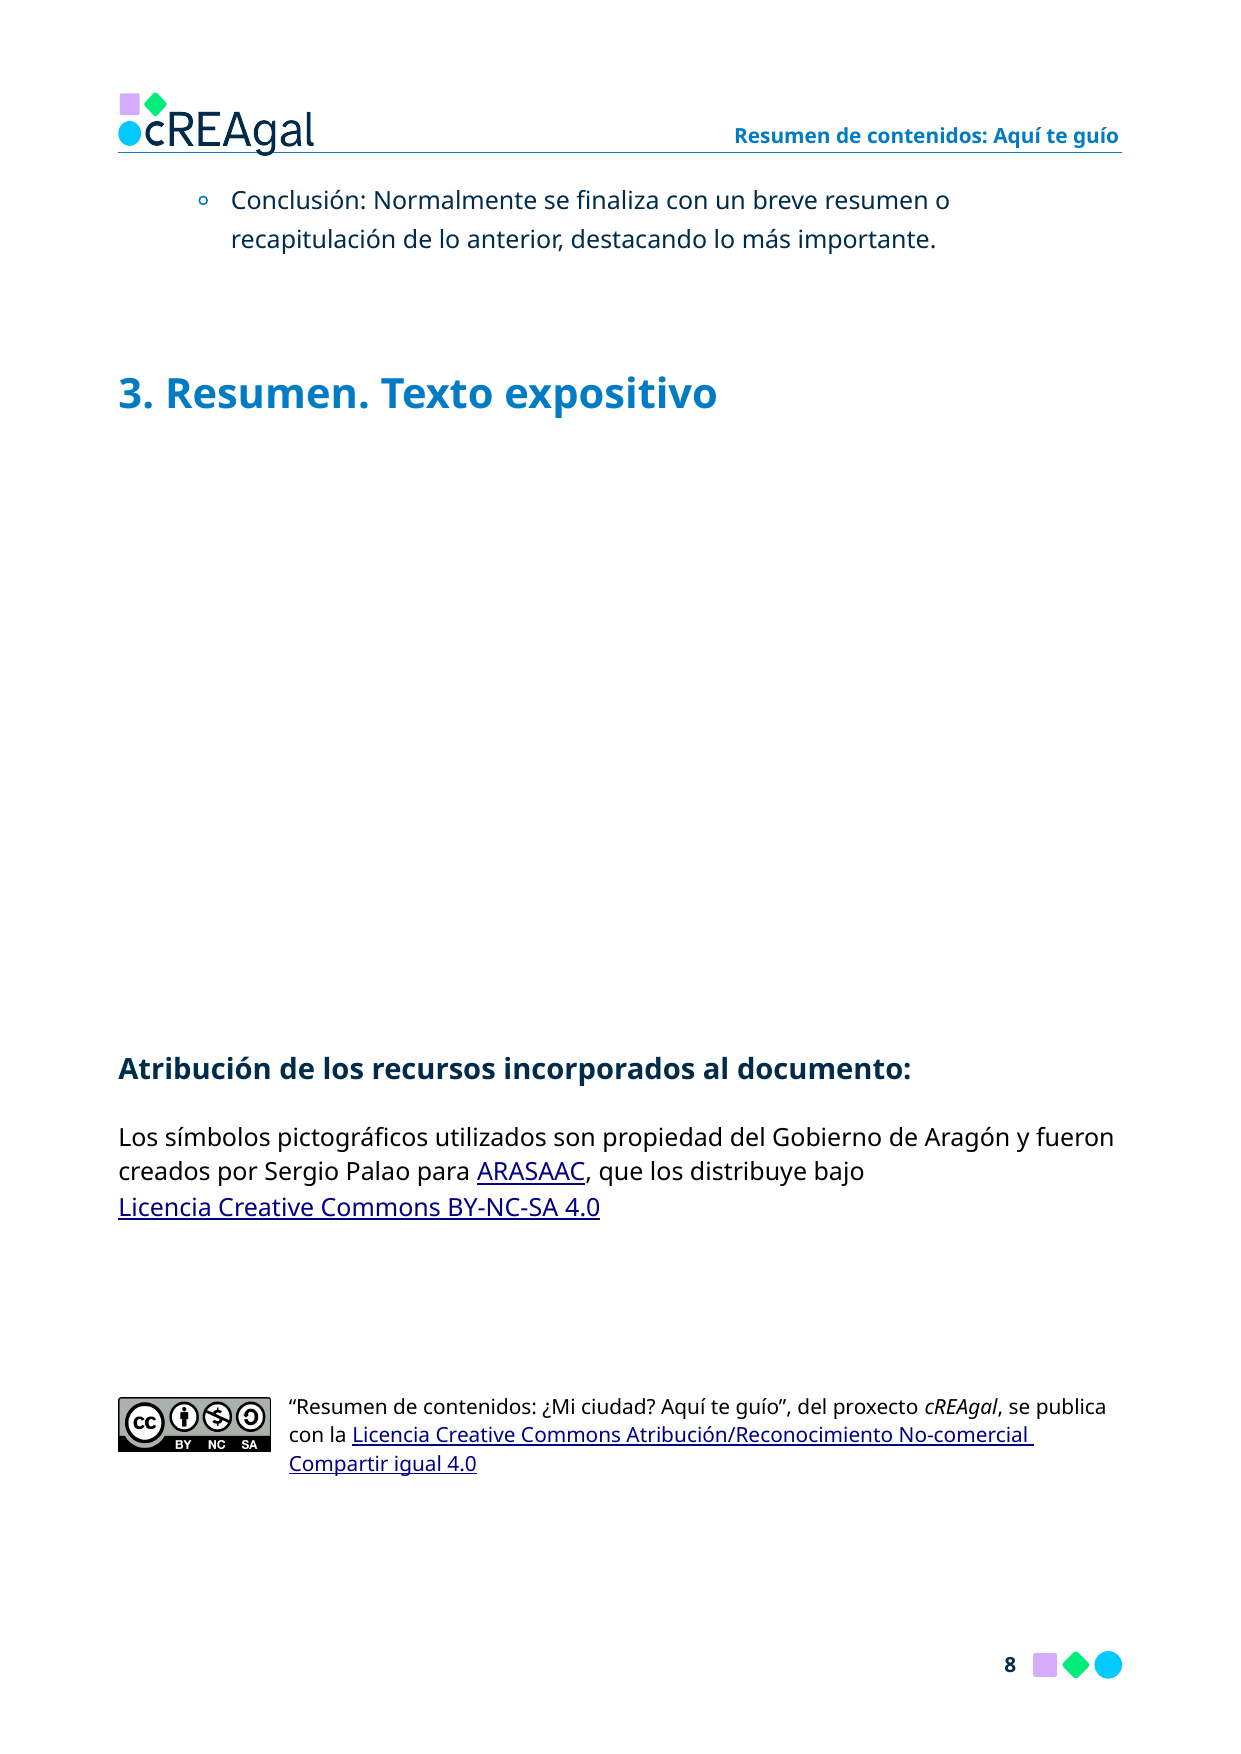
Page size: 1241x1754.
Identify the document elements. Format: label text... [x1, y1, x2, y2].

list Conclusión: Normalmente se finaliza con un breve resumen o recapitulación de lo anterior, destacando lo más importante. [193, 182, 1122, 256]
text Atribución de los recursos incorporados al documento: [118, 1048, 1122, 1088]
picture [118, 1397, 271, 1452]
subtitle . Resumen. Texto expositivo [118, 364, 1122, 421]
text Los símbolos pictográficos utilizados son propiedad del Gobierno de Aragón y fueron creados por Sergio Palao para ARASAAC, que los distribuye bajo [118, 1120, 1122, 1188]
picture [118, 93, 314, 156]
text “Resumen de contenidos: ¿Mi ciudad? Aquí te guío”, del proxecto cREAgal, se publica con la Licencia Creative Commons Atribución/Reconocimiento No-comercial Compartir igual 4.0 [118, 1392, 1122, 1477]
text Licencia Creative Commons BY-NC-SA 4.0 [118, 1189, 1122, 1223]
